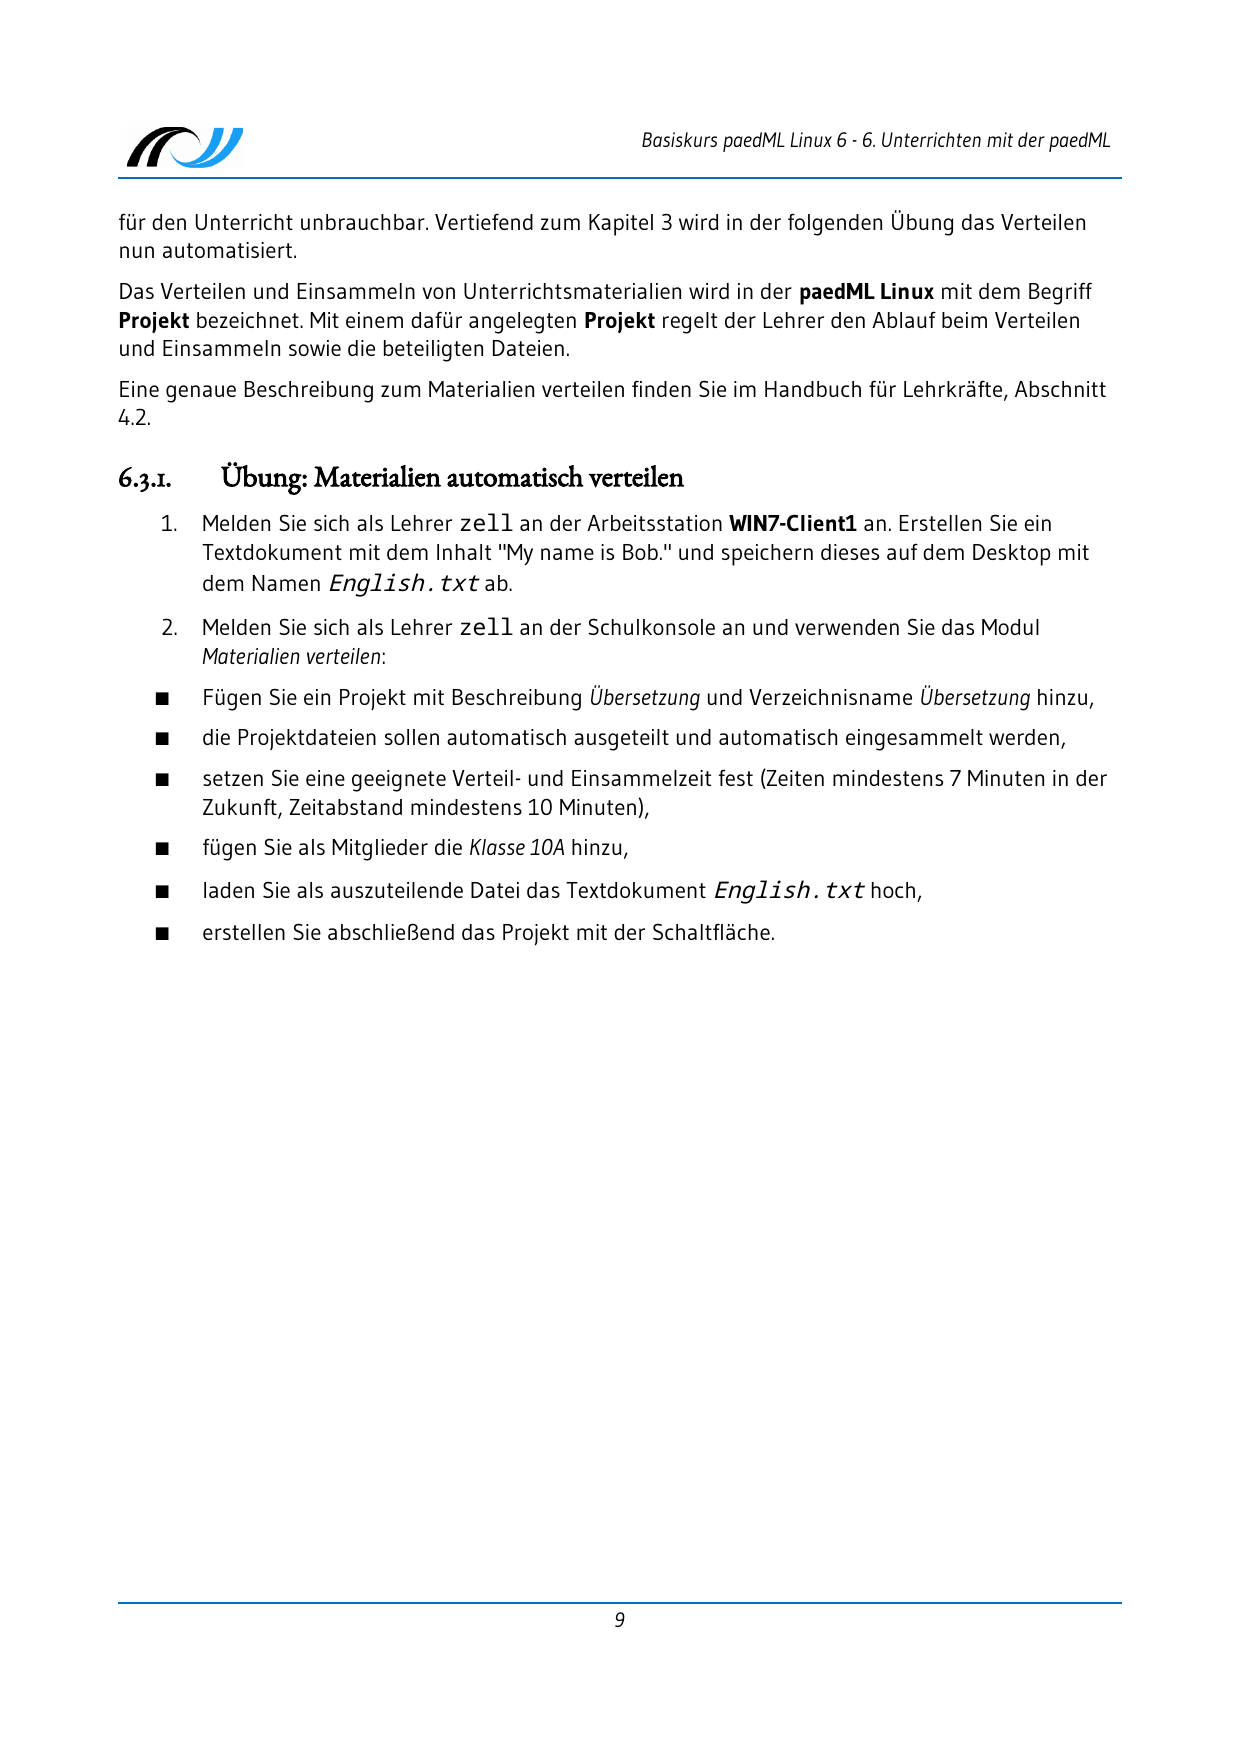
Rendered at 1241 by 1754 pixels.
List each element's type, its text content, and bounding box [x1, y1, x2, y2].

text Das Verteilen und Einsammeln von Unterrichtsmaterialien wird in der paedML Linux mit dem Begriff Projekt bezeichnet. Mit einem dafür angelegten Projekt regelt der Lehrer den Ablauf beim Verteilen und Einsammeln sowie die beteiligten Dateien. [118, 277, 1122, 362]
list fügen Sie als Mitglieder die Klasse 10A hinzu, [156, 833, 1122, 862]
text für den Unterricht unbrauchbar. Vertiefend zum Kapitel 3 wird in der folgenden Übung das Verteilen nun automatisiert. [118, 208, 1122, 265]
text Eine genaue Beschreibung zum Materialien verteilen finden Sie im Handbuch für Lehrkräfte, Abschnitt 4.2. [118, 375, 1122, 432]
list Melden Sie sich als Lehrer zell an der Arbeitsstation WIN7-Client1 an. Erstellen Sie ein Textdokument mit dem Inhalt "My name is Bob." und speichern dieses auf dem Desktop mit dem Namen English.txt ab. [156, 507, 1122, 598]
list setzen Sie eine geeignete Verteil- und Einsammelzeit fest (Zeiten mindestens 7 Minuten in der Zukunft, Zeitabstand mindestens 10 Minuten), [156, 764, 1122, 821]
picture [127, 127, 243, 168]
list erstellen Sie abschließend das Projekt mit der Schaltfläche. [156, 918, 1122, 946]
list laden Sie als auszuteilende Datei das Textdokument English.txt hoch, [156, 874, 1122, 906]
subtitle Übung: Materialien automatisch verteilen [118, 457, 1122, 495]
list die Projektdateien sollen automatisch ausgeteilt und automatisch eingesammelt werden, [156, 723, 1122, 752]
list Melden Sie sich als Lehrer zell an der Schulkonsole an und verwenden Sie das Modul Materialien verteilen: [156, 611, 1122, 670]
list Fügen Sie ein Projekt mit Beschreibung Übersetzung und Verzeichnisname Übersetzung hinzu, [156, 683, 1122, 711]
